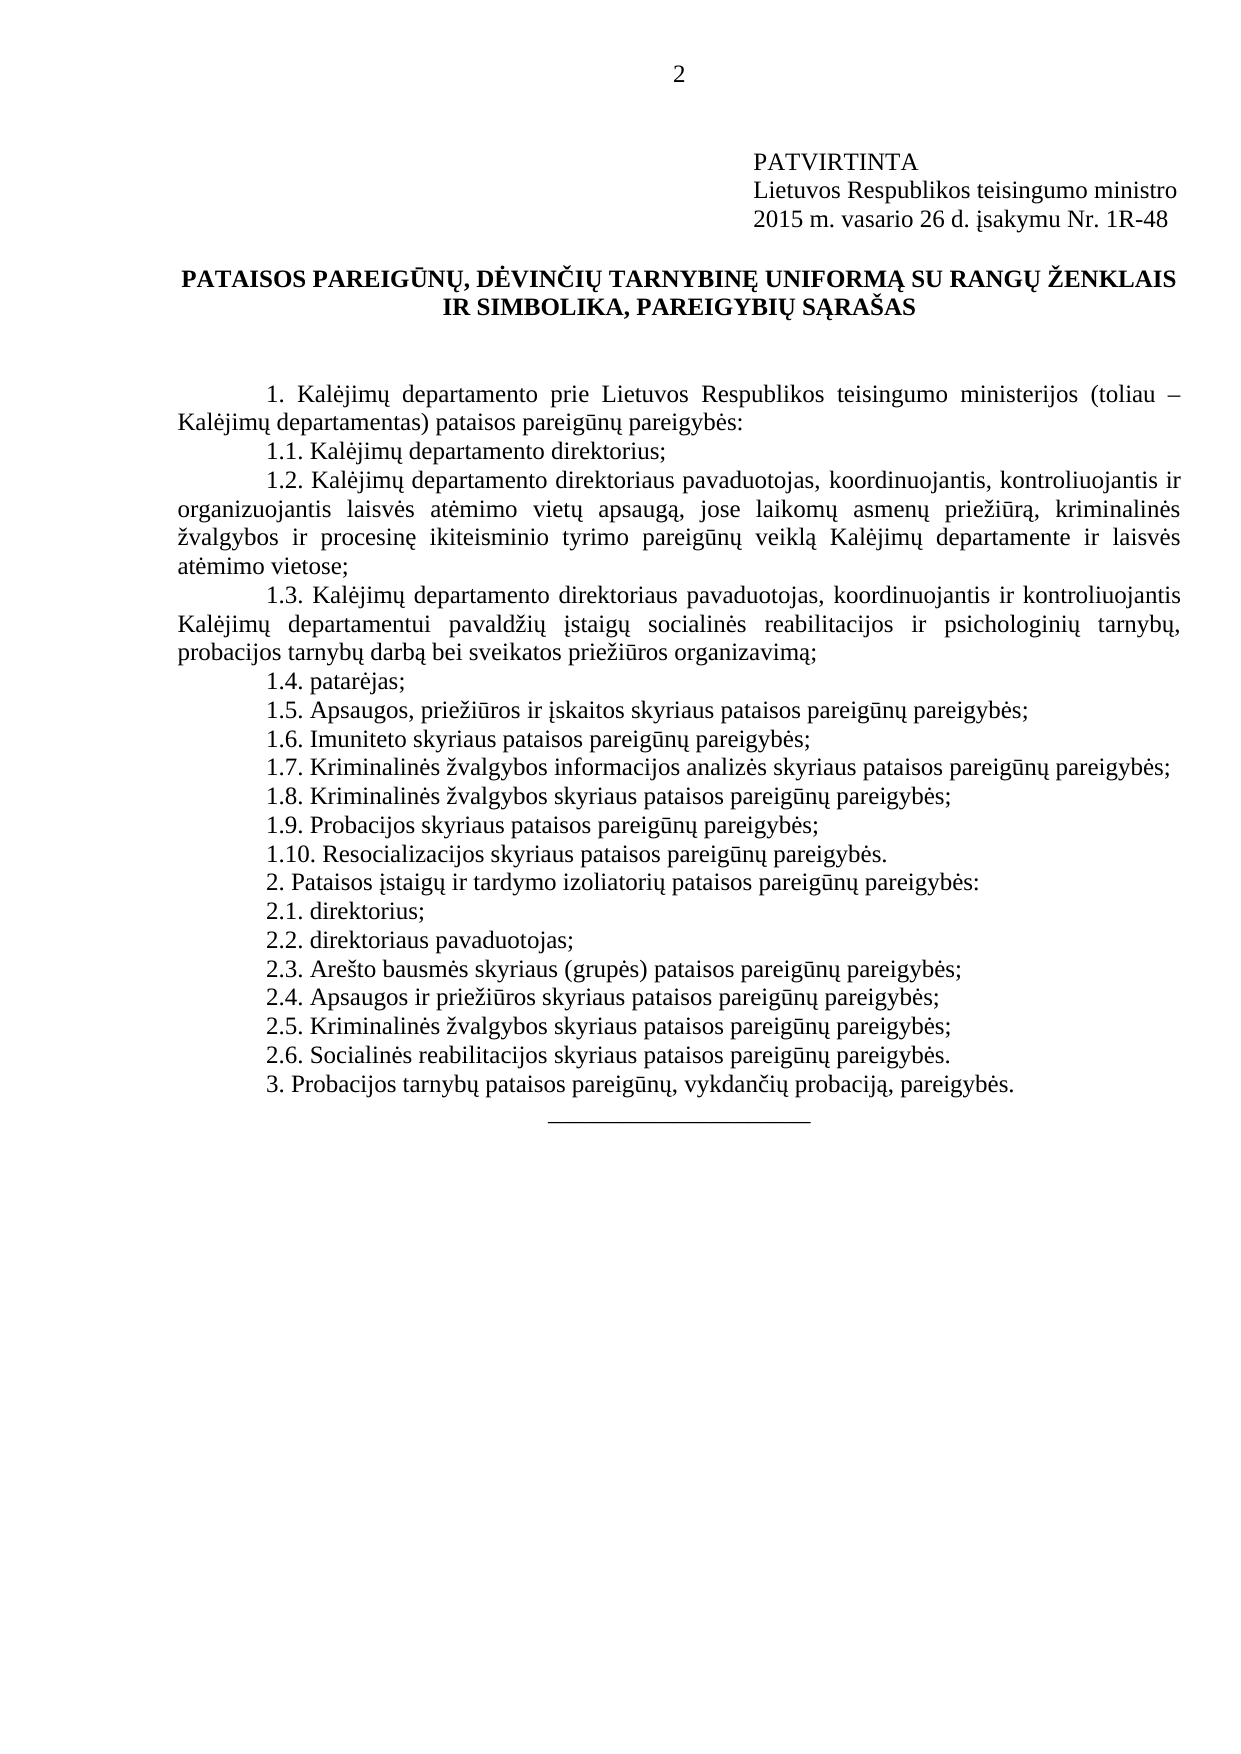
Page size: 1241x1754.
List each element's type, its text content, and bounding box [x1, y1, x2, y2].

text 2.2. direktoriaus pavaduotojas; [177, 925, 1181, 954]
text 1.9. Probacijos skyriaus pataisos pareigūnų pareigybės; [177, 810, 1181, 839]
text 1.7. Kriminalinės žvalgybos informacijos analizės skyriaus pataisos pareigūnų pareigybės; [177, 752, 1181, 781]
text 1.4. patarėjas; [177, 666, 1181, 695]
text PATVIRTINTA [177, 147, 1181, 176]
text 3. Probacijos tarnybų pataisos pareigūnų, vykdančių probaciją, pareigybės. [177, 1069, 1181, 1097]
text 1.5. Apsaugos, priežiūros ir įskaitos skyriaus pataisos pareigūnų pareigybės; [177, 695, 1181, 724]
text 1.3. Kalėjimų departamento direktoriaus pavaduotojas, koordinuojantis ir kontroliuojantis Kalėjimų departamentui pavaldžių įstaigų socialinės reabilitacijos ir psichologinių tarnybų, probacijos tarnybų darbą bei sveikatos priežiūros organizavimą; [177, 580, 1181, 666]
text 2015 m. vasario 26 d. įsakymu Nr. 1R-48 [753, 204, 1181, 233]
text 2.4. Apsaugos ir priežiūros skyriaus pataisos pareigūnų pareigybės; [177, 982, 1181, 1011]
text 1.6. Imuniteto skyriaus pataisos pareigūnų pareigybės; [177, 724, 1181, 752]
text 2. Pataisos įstaigų ir tardymo izoliatorių pataisos pareigūnų pareigybės: [177, 867, 1181, 896]
text 1. Kalėjimų departamento prie Lietuvos Respublikos teisingumo ministerijos (toliau – Kalėjimų departamentas) pataisos pareigūnų pareigybės: [177, 379, 1181, 436]
text 1.10. Resocializacijos skyriaus pataisos pareigūnų pareigybės. [177, 839, 1181, 867]
text Pataisos pareigūnų, dėvinčių tarnybinę uniformą su rangų ženklais ir simbolika, PAREIGYBIŲ sąrašas [177, 264, 1181, 321]
text 1.2. Kalėjimų departamento direktoriaus pavaduotojas, koordinuojantis, kontroliuojantis ir organizuojantis laisvės atėmimo vietų apsaugą, jose laikomų asmenų priežiūrą, kriminalinės žvalgybos ir procesinę ikiteisminio tyrimo pareigūnų veiklą Kalėjimų departamente ir laisvės atėmimo vietose; [177, 465, 1181, 580]
text 2.1. direktorius; [177, 896, 1181, 925]
text _____________________ [177, 1097, 1181, 1126]
text 1.1. Kalėjimų departamento direktorius; [177, 436, 1181, 465]
text 1.8. Kriminalinės žvalgybos skyriaus pataisos pareigūnų pareigybės; [177, 781, 1181, 810]
text 2.6. Socialinės reabilitacijos skyriaus pataisos pareigūnų pareigybės. [177, 1040, 1181, 1069]
text 2.5. Kriminalinės žvalgybos skyriaus pataisos pareigūnų pareigybės; [177, 1011, 1181, 1040]
text 2.3. Arešto bausmės skyriaus (grupės) pataisos pareigūnų pareigybės; [177, 954, 1181, 982]
text Lietuvos Respublikos teisingumo ministro [753, 176, 1181, 204]
